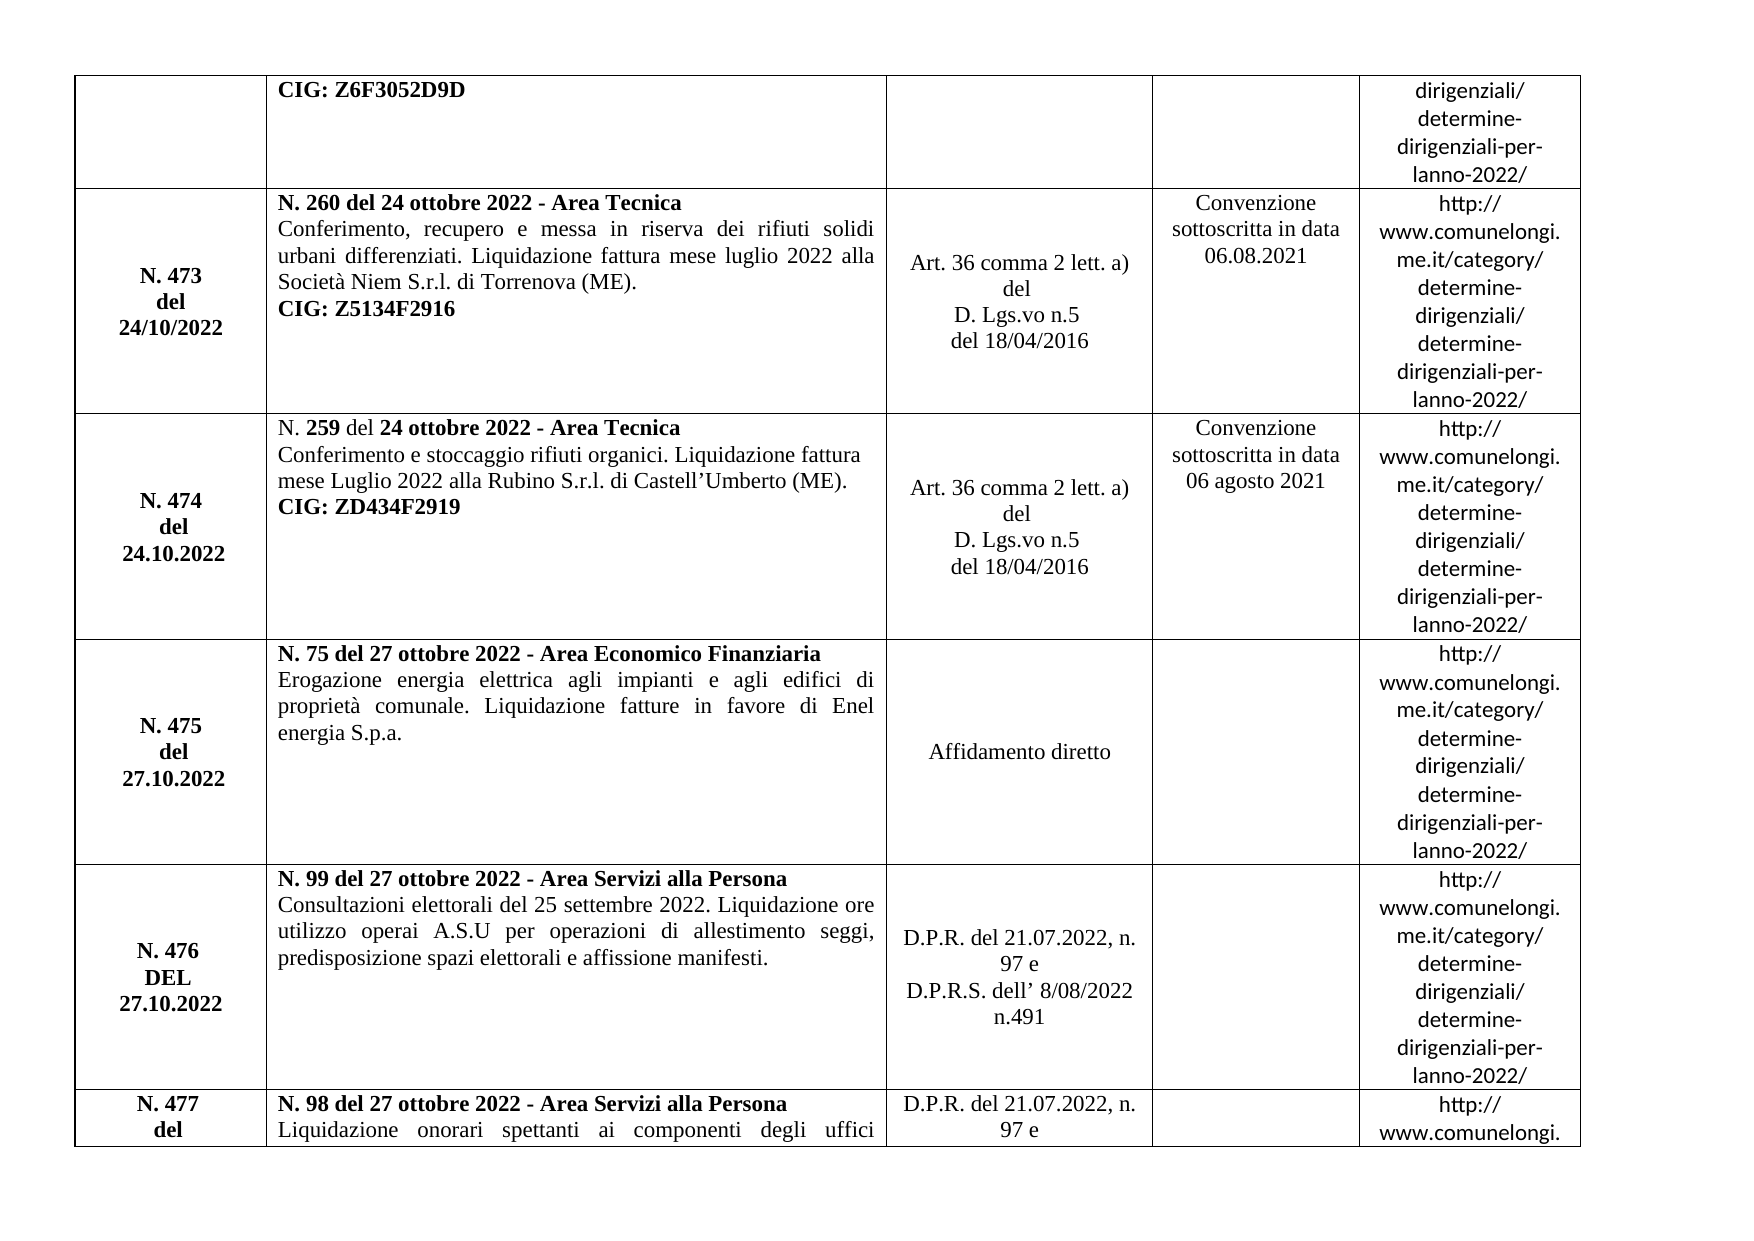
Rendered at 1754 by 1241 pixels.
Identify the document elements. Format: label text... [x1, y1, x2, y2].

table_cell Convenzione sottoscritta in data 06.08.2021 [1153, 189, 1359, 413]
table_cell N. 474 del 24.10.2022 [76, 414, 266, 638]
table_cell N. 98 del 27 ottobre 2022 - Area Servizi alla Persona Liquidazione onorari spettanti ai componenti degli uffici [267, 1090, 886, 1146]
table_cell Convenzione sottoscritta in data 06 agosto 2021 [1153, 414, 1359, 638]
table_cell N. 477 del [76, 1090, 266, 1146]
table_cell http://www.comunelongi.me.it/category/determine-dirigenziali/determine-dirigenziali-per-lanno-2022/ [1360, 640, 1580, 864]
table_cell N. 473 del 24/10/2022 [76, 189, 266, 413]
table_cell http://www.comunelongi.me.it/category/determine-dirigenziali/determine-dirigenziali-per-lanno-2022/ [1360, 414, 1580, 638]
table_cell [1153, 865, 1359, 1089]
table_cell D.P.R. del 21.07.2022, n. 97 e [887, 1090, 1152, 1146]
table_cell http://www.comunelongi. [1360, 1090, 1580, 1146]
table_cell http://www.comunelongi.me.it/category/determine-dirigenziali/determine-dirigenziali-per-lanno-2022/ [1360, 189, 1580, 413]
table_cell dirigenziali/determine-dirigenziali-per-lanno-2022/ [1360, 76, 1580, 188]
table_cell N. 475 del 27.10.2022 [76, 640, 266, 864]
table_cell [1153, 1090, 1359, 1146]
table_cell N. 259 del 24 ottobre 2022 - Area Tecnica Conferimento e stoccaggio rifiuti organici. Liquidazione fattura mese Luglio 2022 alla Rubino S.r.l. di Castell’Umberto (ME). CIG: ZD434F2919 [267, 414, 886, 638]
table_cell Art. 36 comma 2 lett. a) del D. Lgs.vo n.5 del 18/04/2016 [887, 414, 1152, 638]
table_cell [1153, 76, 1359, 188]
table_cell N. 260 del 24 ottobre 2022 - Area Tecnica Conferimento, recupero e messa in riserva dei rifiuti solidi urbani differenziati. Liquidazione fattura mese luglio 2022 alla Società Niem S.r.l. di Torrenova (ME). CIG: Z5134F2916 [267, 189, 886, 413]
table_cell [76, 76, 266, 188]
table_cell Art. 36 comma 2 lett. a) del D. Lgs.vo n.5 del 18/04/2016 [887, 189, 1152, 413]
table_cell Affidamento diretto [887, 640, 1152, 864]
table_cell [887, 76, 1152, 188]
table_cell CIG: Z6F3052D9D [267, 76, 886, 188]
table_cell N. 99 del 27 ottobre 2022 - Area Servizi alla Persona Consultazioni elettorali del 25 settembre 2022. Liquidazione ore utilizzo operai A.S.U per operazioni di allestimento seggi, predisposizione spazi elettorali e affissione manifesti. [267, 865, 886, 1089]
table_cell N. 75 del 27 ottobre 2022 - Area Economico Finanziaria Erogazione energia elettrica agli impianti e agli edifici di proprietà comunale. Liquidazione fatture in favore di Enel energia S.p.a. [267, 640, 886, 864]
table_cell N. 476 DEL 27.10.2022 [76, 865, 266, 1089]
table_cell http://www.comunelongi.me.it/category/determine-dirigenziali/determine-dirigenziali-per-lanno-2022/ [1360, 865, 1580, 1089]
table_cell D.P.R. del 21.07.2022, n. 97 e D.P.R.S. dell’ 8/08/2022 n.491 [887, 865, 1152, 1089]
table_cell [1153, 640, 1359, 864]
